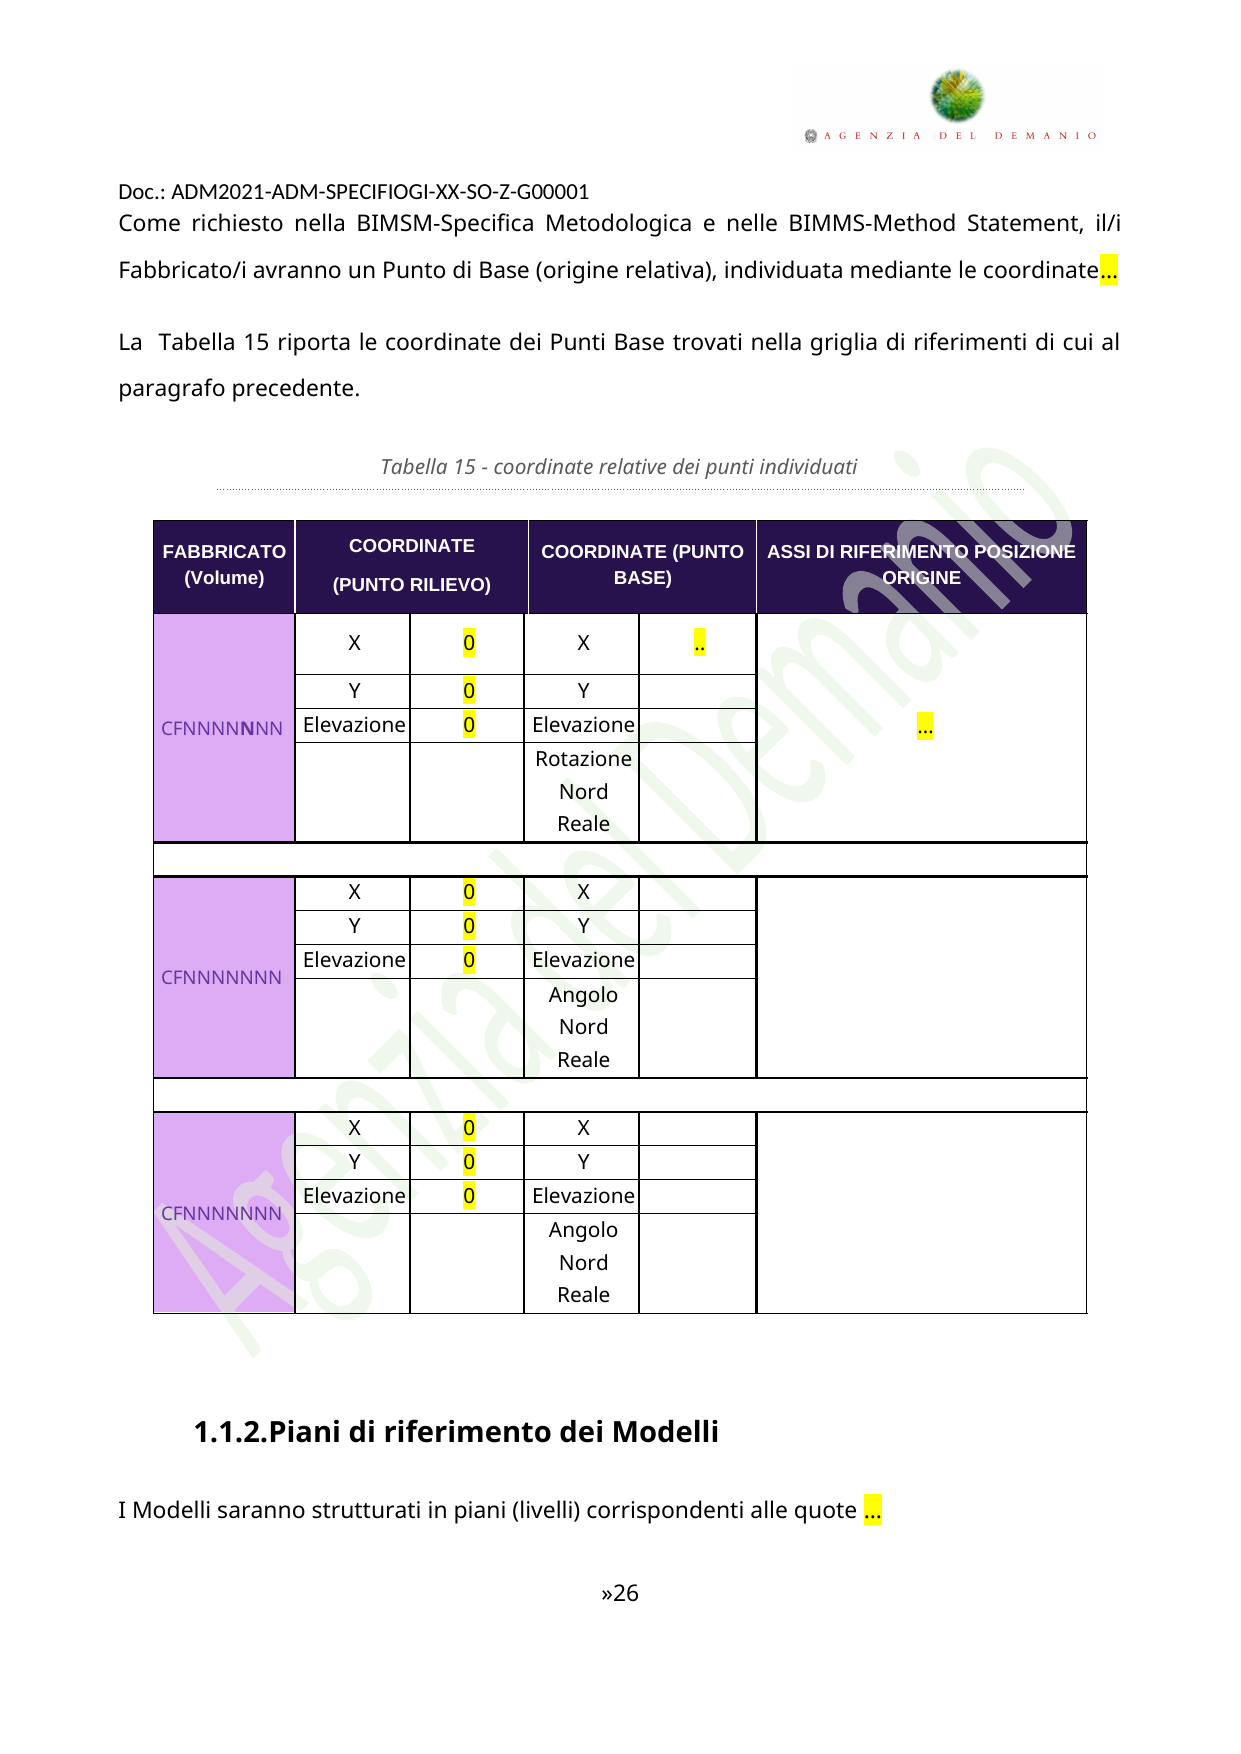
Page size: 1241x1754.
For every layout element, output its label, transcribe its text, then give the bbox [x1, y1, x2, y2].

table_cell [430, 1079, 500, 1111]
table_cell [725, 844, 738, 851]
table_cell [411, 979, 506, 1077]
table_header ASSI DI RIFERIMENTO POSIZIONE ORIGINE [909, 521, 1086, 613]
table_cell [411, 1022, 466, 1077]
table_cell 0 [411, 878, 523, 909]
text I Modelli saranno strutturati in piani (livelli) corrispondenti alle quote … [118, 1494, 1122, 1525]
table_cell 0 [411, 709, 523, 742]
table_cell Elevazione [322, 1180, 409, 1213]
table_cell Y [583, 920, 614, 943]
table_cell X [296, 614, 409, 674]
list Piani di riferimento dei Modelli [193, 1411, 1122, 1451]
table_cell [348, 1098, 379, 1111]
table_cell Y [525, 1146, 638, 1179]
table_cell [640, 1113, 755, 1145]
table_cell [705, 743, 755, 797]
table_cell [487, 1079, 524, 1111]
table_cell [639, 844, 736, 875]
text La Tabella 15 riporta le coordinate dei Punti Base trovati nella griglia di riferimenti di cui al paragrafo precedente. [118, 325, 1122, 403]
table_cell CFNNNNNNN [154, 614, 294, 841]
table_cell Rotazione Nord Reale [525, 743, 638, 841]
table_cell 0 [447, 1113, 471, 1130]
table_cell 0 [411, 614, 523, 674]
table_cell Elevazione [525, 709, 638, 742]
table_cell X [525, 1113, 638, 1145]
table_cell X [296, 1113, 352, 1145]
table_cell Elevazione [595, 945, 638, 978]
table_cell X [348, 1113, 409, 1145]
table_cell [410, 1079, 431, 1111]
table_cell [640, 675, 755, 708]
table_cell [640, 911, 755, 943]
table_cell X [525, 614, 638, 674]
table_cell X [578, 878, 617, 905]
table_cell Elevazione [525, 1180, 638, 1213]
table_header COORDINATE (PUNTO BASE) [529, 521, 756, 613]
table_cell Angolo Nord Reale [525, 1214, 638, 1312]
table_cell Elevazione [525, 957, 543, 978]
table_cell 0 [411, 1113, 448, 1145]
table_cell CFNNNNNNN [154, 1215, 220, 1312]
table_cell 0 [411, 1180, 523, 1213]
table_cell [318, 1267, 358, 1305]
table_cell 0 [411, 911, 516, 943]
table_cell Angolo Nord Reale [525, 979, 638, 1077]
table_cell [758, 878, 1086, 1077]
table_cell [524, 844, 638, 875]
table_cell X [296, 878, 409, 909]
table_cell [640, 878, 682, 909]
table_cell [154, 844, 295, 875]
table_cell 0 [411, 945, 523, 978]
table_cell Y [561, 911, 587, 932]
table_cell [756, 844, 1086, 875]
table_cell [296, 1214, 409, 1312]
table_cell [295, 844, 409, 875]
table_cell Elevazione [296, 1191, 317, 1213]
table_cell CFNNNNNNN [236, 1285, 294, 1312]
table_cell [373, 1146, 409, 1179]
table_cell [640, 979, 755, 1077]
table_cell [732, 711, 755, 742]
table_cell [756, 1079, 1086, 1111]
table_cell Elevazione [534, 945, 600, 978]
table_cell [296, 979, 409, 1077]
table_cell [670, 878, 755, 909]
text Come richiesto nella BIMSM-Specifica Metodologica e nelle BIMMS-Method Statement, il/i Fabbricato/i avranno un Punto di Base (origine relativa), individuata mediante le coordinate… [118, 207, 1122, 285]
table_cell CFNNNNNNN [179, 1229, 245, 1294]
table_cell 0 [411, 675, 523, 708]
table_cell [296, 743, 409, 841]
table_cell CFNNNNNNN [248, 1196, 289, 1237]
table_header ASSI DI RIFERIMENTO POSIZIONE ORIGINE [757, 521, 943, 613]
text [981, 463, 1024, 490]
table_cell 0 [468, 1113, 523, 1145]
table_cell [411, 1214, 523, 1312]
table_cell [411, 743, 523, 841]
text Tabella 15 - coordinate relative dei punti individuati [216, 452, 972, 490]
table_cell [525, 895, 535, 905]
table_cell Y [296, 911, 409, 943]
table_cell Y [527, 917, 573, 943]
table_cell [528, 878, 579, 909]
table_header COORDINATE (PUNTO RILIEVO) [296, 521, 528, 613]
table_cell [640, 1146, 755, 1179]
table_cell [524, 1079, 638, 1111]
table_cell [640, 1214, 755, 1312]
table_cell .. [640, 614, 755, 674]
table_cell [340, 1214, 372, 1222]
table_cell [640, 779, 702, 841]
table_cell [498, 1023, 523, 1068]
table_cell [640, 709, 724, 742]
table_cell … [758, 614, 1086, 841]
table_cell CFNNNNNNN [154, 1113, 294, 1291]
table_cell 0 [411, 1146, 523, 1179]
table_cell [295, 1079, 409, 1111]
table_cell [613, 878, 638, 909]
table_cell [480, 979, 523, 1019]
table_cell [640, 945, 755, 978]
table_cell [758, 1113, 1086, 1312]
table_header ASSI DI RIFERIMENTO POSIZIONE ORIGINE [858, 588, 898, 613]
table_cell [639, 1079, 756, 1111]
table_cell [410, 844, 524, 875]
table_cell [639, 866, 648, 875]
table_cell X [401, 1113, 409, 1121]
table_header FABBRICATO (Volume) [154, 521, 294, 613]
table_cell Y [296, 675, 409, 708]
table_cell [578, 865, 610, 875]
table_cell [640, 743, 749, 841]
table_cell [741, 743, 755, 751]
table_cell Elevazione [296, 945, 409, 978]
table_cell [296, 1147, 335, 1179]
table_cell Y [605, 911, 638, 939]
table_header ASSI DI RIFERIMENTO POSIZIONE ORIGINE [1014, 521, 1056, 539]
table_cell [296, 1277, 324, 1312]
table_cell Y [525, 675, 638, 708]
table_cell Y [334, 1146, 386, 1179]
table_cell [738, 857, 756, 875]
table_cell CFNNNNNNN [154, 878, 294, 1077]
table_cell [640, 1180, 755, 1213]
table_cell Elevazione [296, 709, 409, 742]
table_cell [154, 1079, 295, 1111]
